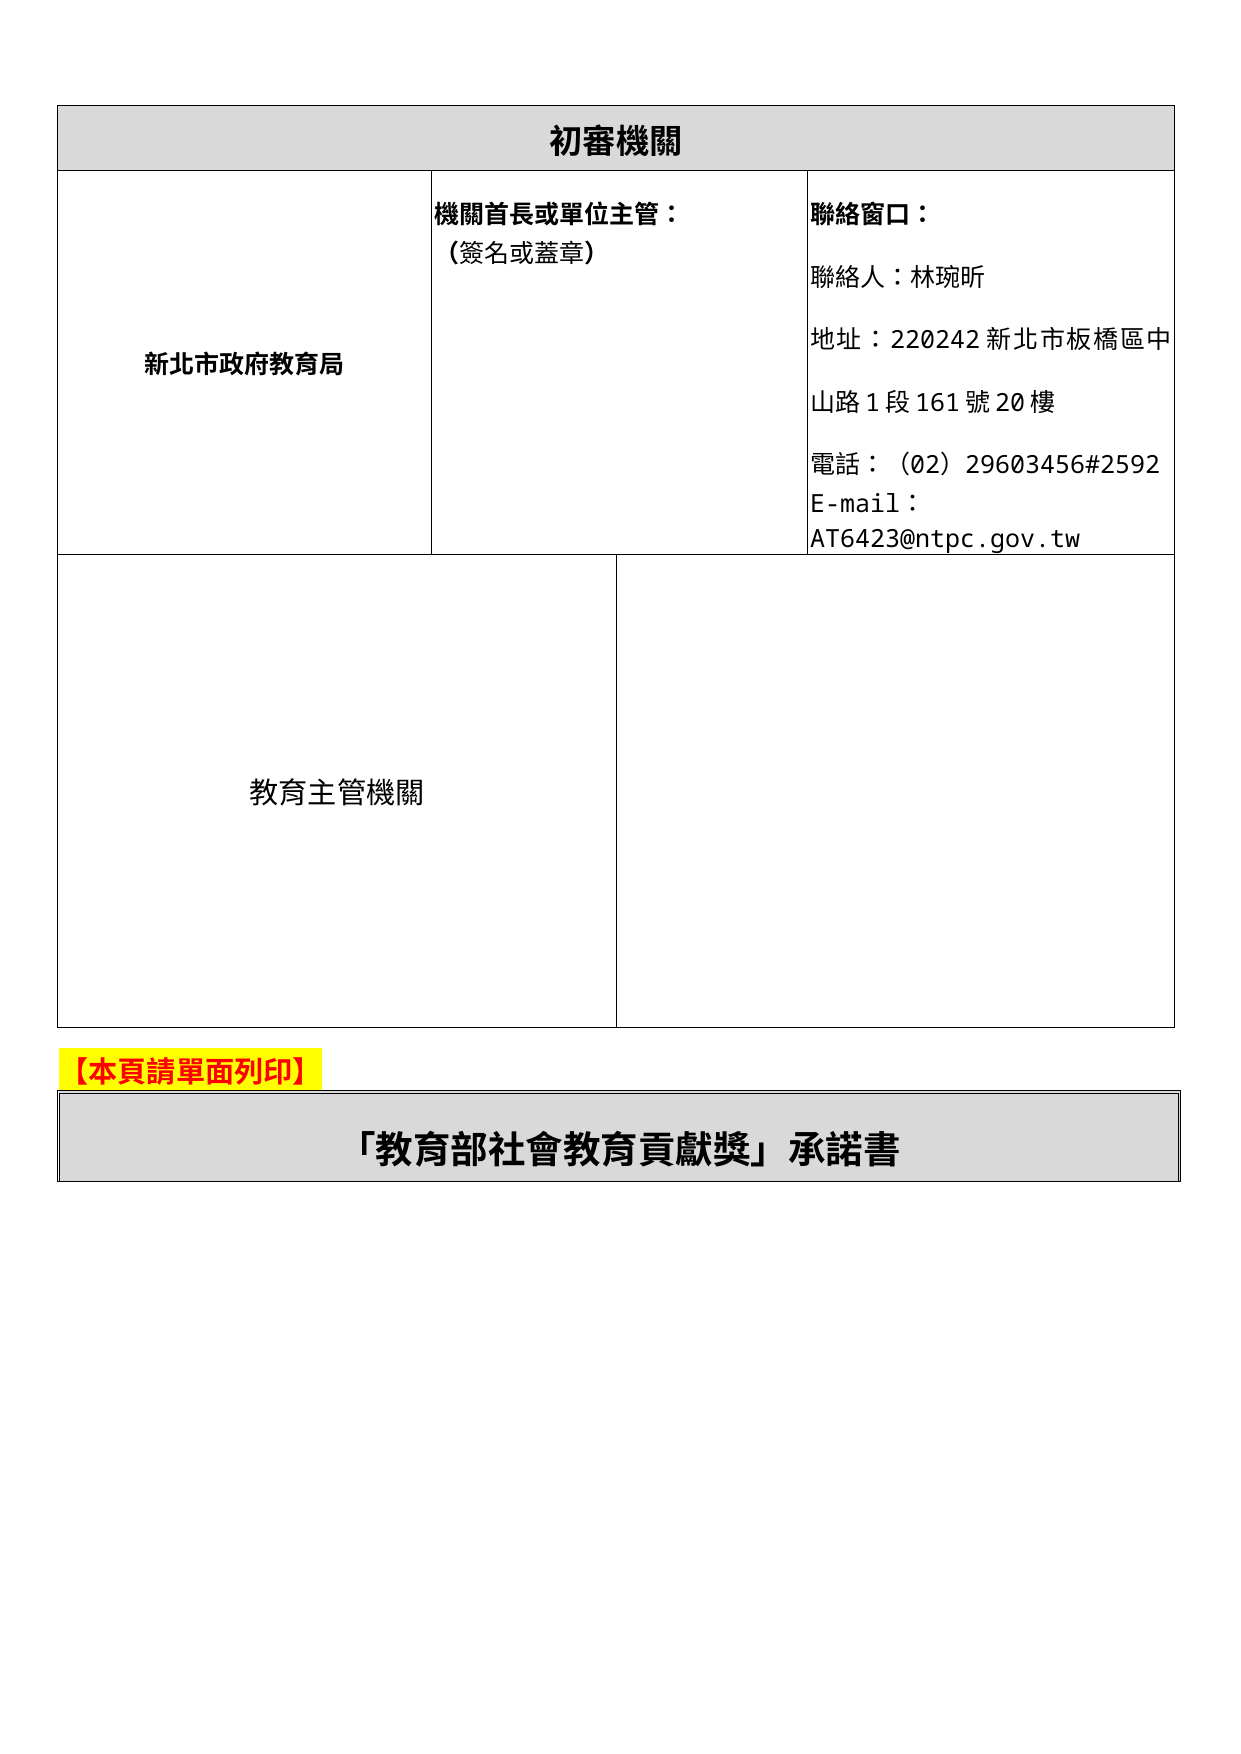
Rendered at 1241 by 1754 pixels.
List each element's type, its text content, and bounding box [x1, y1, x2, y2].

table_cell [1175, 105, 1180, 170]
table_cell 新北市政府教育局 [58, 171, 431, 554]
table_cell 機關首長或單位主管： （簽名或蓋章） [432, 171, 807, 554]
table_cell 教育主管機關 [58, 555, 616, 1027]
table_cell 初審機關 [58, 106, 1174, 170]
table_header 「教育部社會教育貢獻獎」承諾書 [60, 1094, 1178, 1181]
text 【本頁請單面列印】 [59, 1028, 1181, 1090]
table_cell [1175, 554, 1180, 1027]
table_cell 聯絡窗口： 聯絡人：林琬昕 地址：220242新北市板橋區中山路1段161號20樓 電話：（02）29603456#2592 E-mail：AT6423@ntpc.gov.tw [808, 171, 1174, 554]
table_cell [1175, 170, 1180, 554]
table_cell [617, 555, 1174, 1027]
